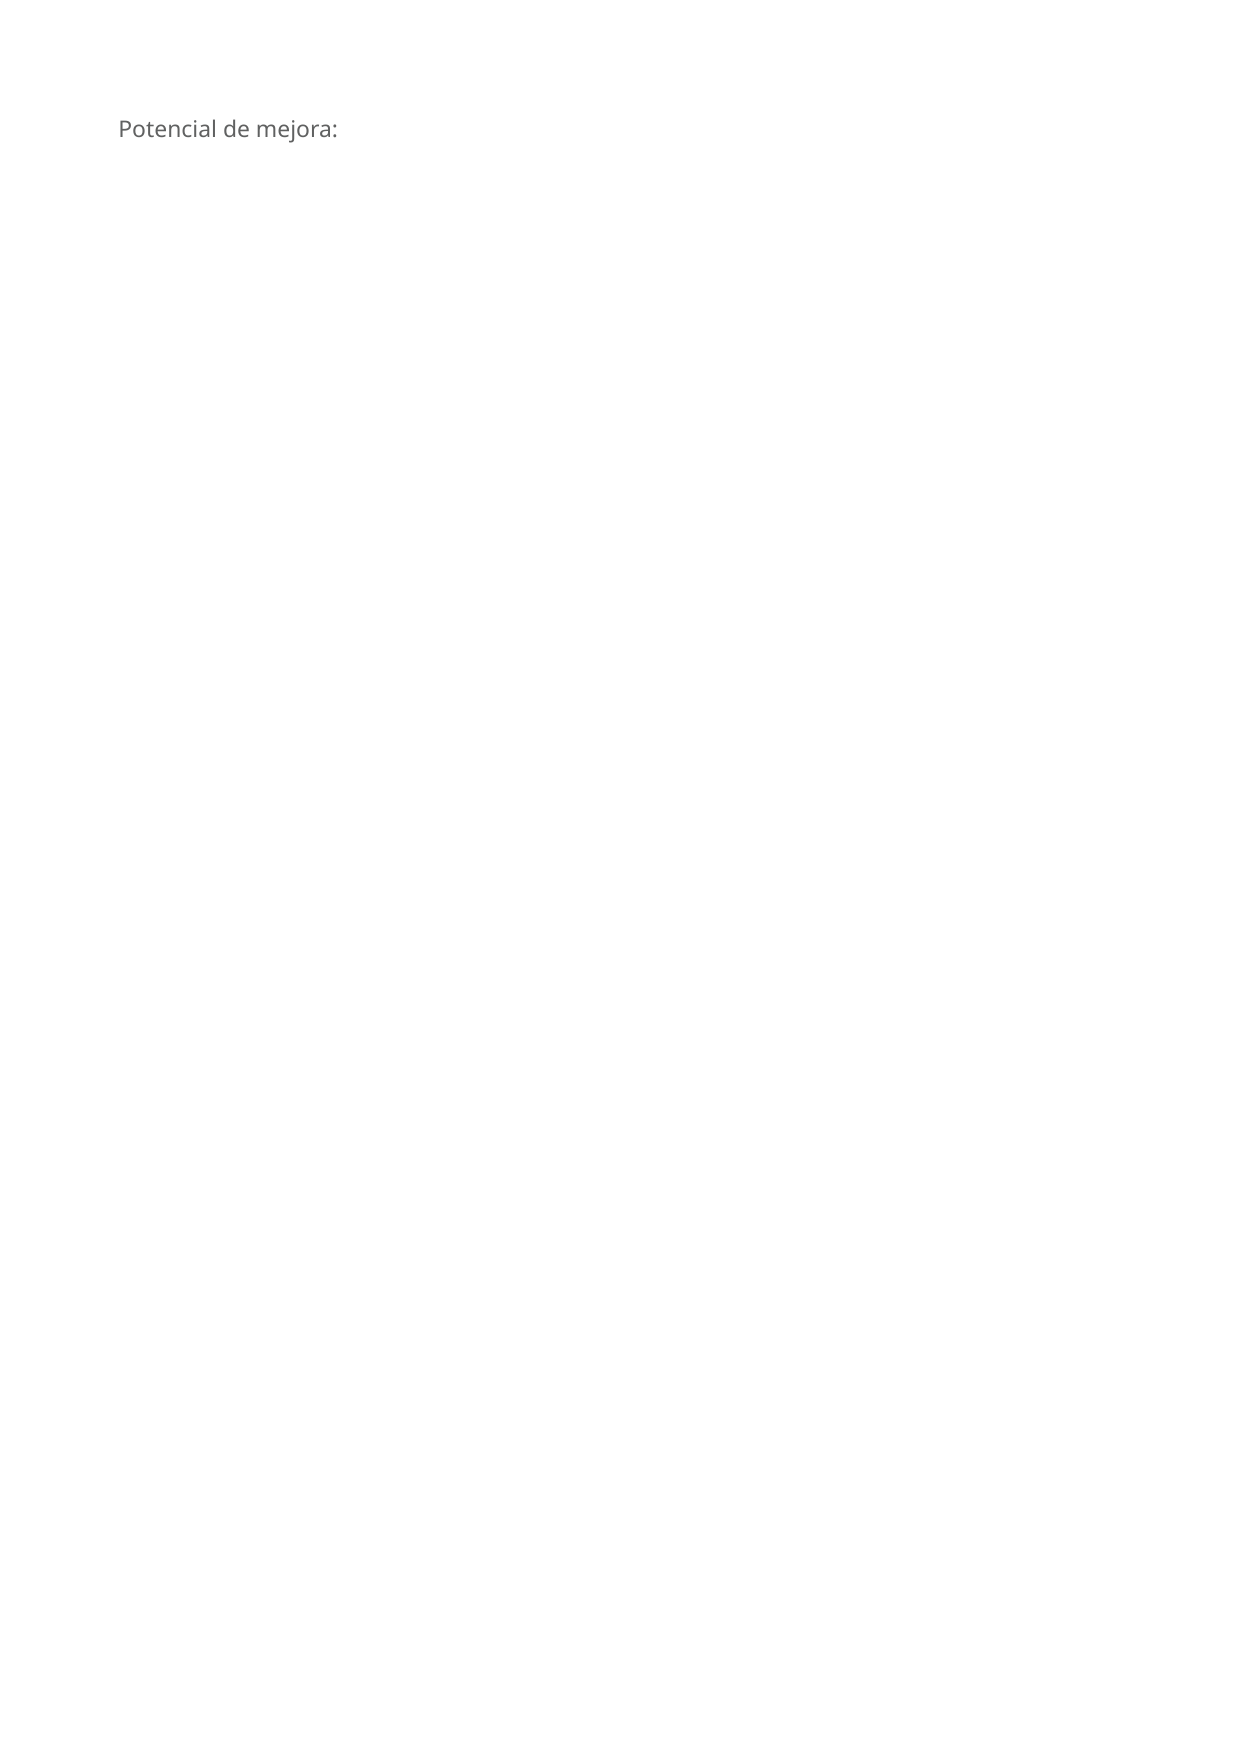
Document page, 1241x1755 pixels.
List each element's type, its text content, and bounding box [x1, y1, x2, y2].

text Potencial de mejora: [118, 112, 1122, 151]
